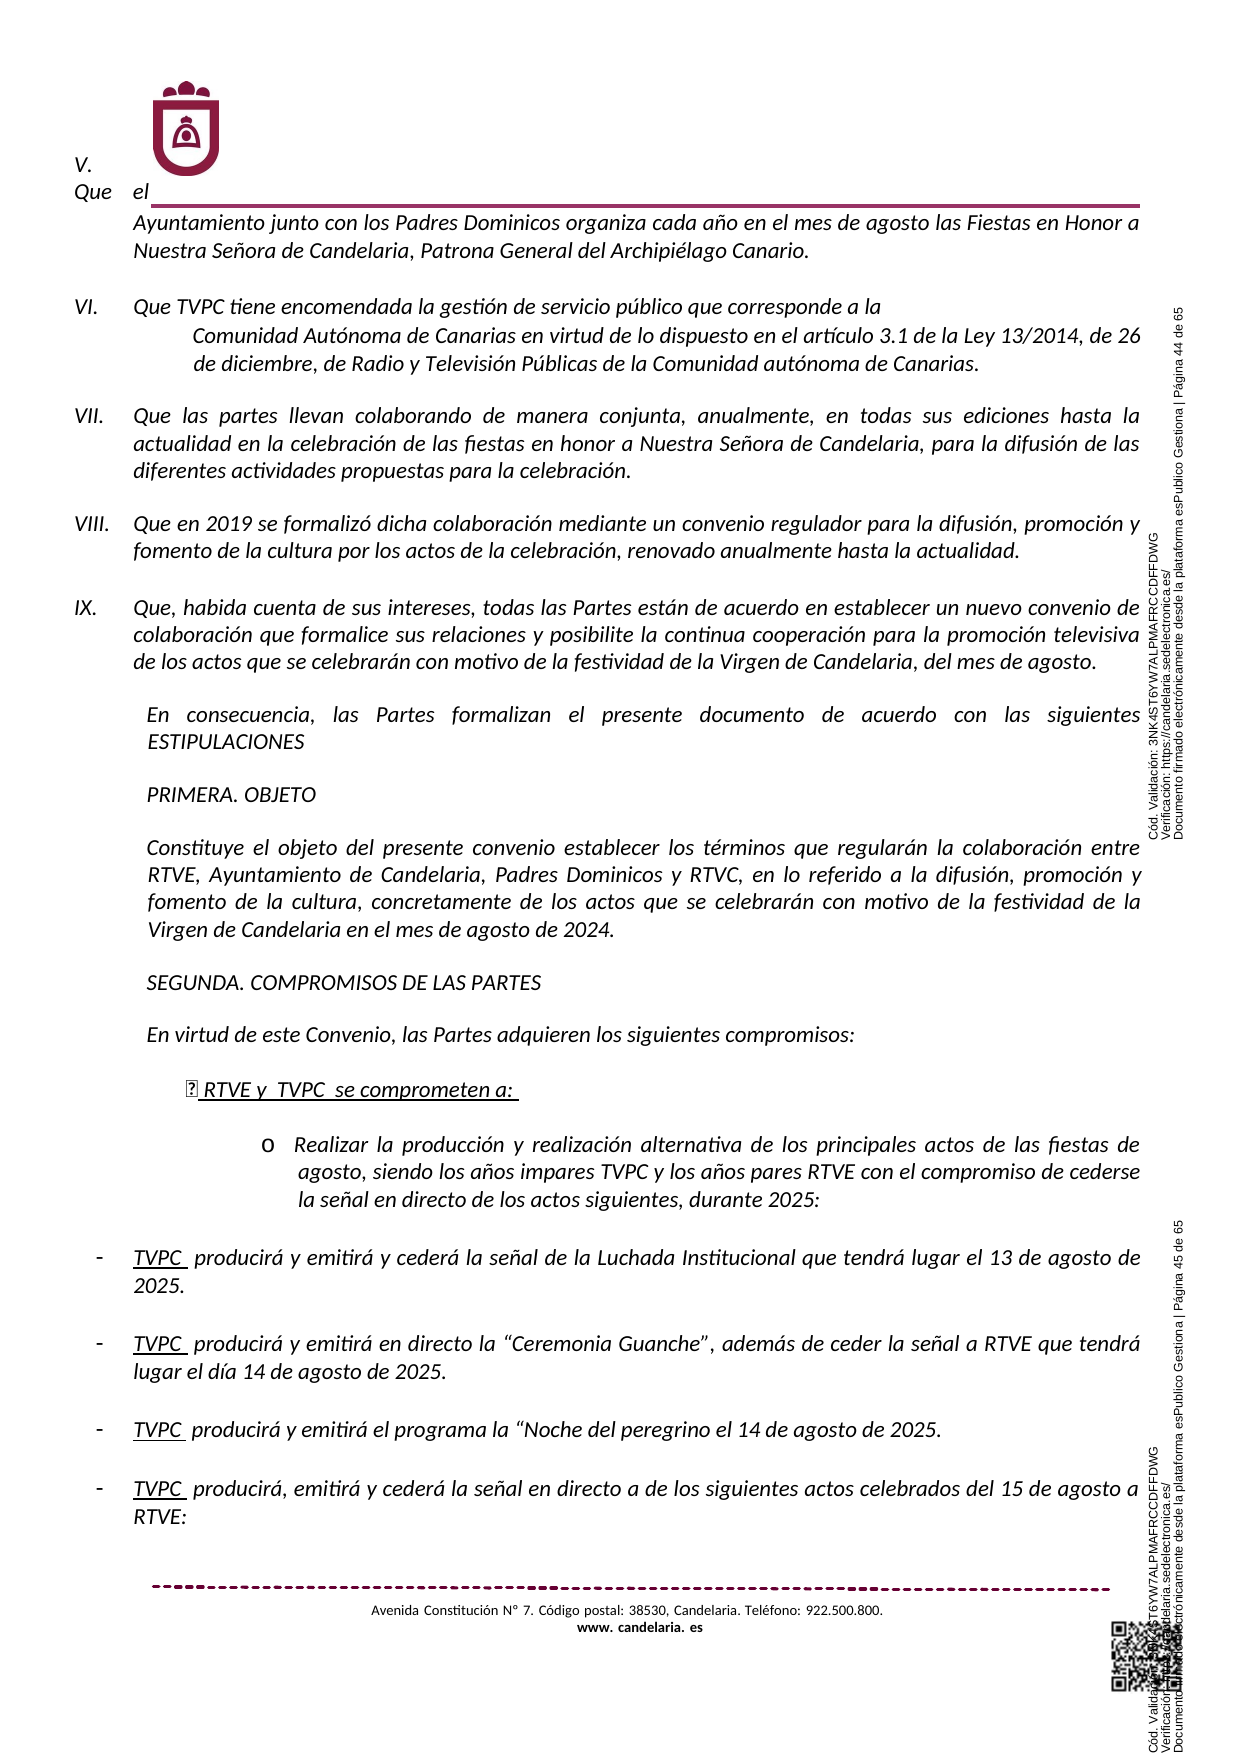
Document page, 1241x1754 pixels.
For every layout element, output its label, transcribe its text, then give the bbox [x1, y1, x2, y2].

text Constituye el objeto del presente convenio establecer los términos que regularán la colaboración entre RTVE, Ayuntamiento de Candelaria, Padres Dominicos y RTVC, en lo referido a la difusión, promoción y fomento de la cultura, concretamente de los actos que se celebrarán con motivo de la festividad de la Virgen de Candelaria en el mes de agosto de 2024. [146, 833, 1146, 943]
list TVPC producirá y emitirá el programa la “Noche del peregrino el 14 de agosto de 2025. [96, 1414, 1146, 1444]
text PRIMERA. OBJETO [146, 781, 1146, 808]
text En virtud de este Convenio, las Partes adquieren los siguientes compromisos: [146, 1021, 1146, 1048]
text o Realizar la producción y realización alternativa de los principales actos de las fiestas de agosto, siendo los años impares TVPC y los años pares RTVE con el compromiso de cederse la señal en directo de los actos siguientes, durante 2025: [260, 1129, 1146, 1213]
list Que en 2019 se formalizó dicha colaboración mediante un convenio regulador para la difusión, promoción y fomento de la cultura por los actos de la celebración, renovado anualmente hasta la actualidad. [74, 509, 1146, 564]
list TVPC producirá y emitirá y cederá la señal de la Luchada Institucional que tendrá lugar el 13 de agosto de 2025. [96, 1242, 1146, 1299]
list TVPC producirá y emitirá en directo la “Ceremonia Guanche”, además de ceder la señal a RTVE que tendrá lugar el día 14 de agosto de 2025. [96, 1328, 1146, 1385]
text Comunidad Autónoma de Canarias en virtud de lo dispuesto en el artículo 3.1 de la Ley 13/2014, de 26 de diciembre, de Radio y Televisión Públicas de la Comunidad autónoma de Canarias. [192, 322, 1146, 377]
list TVPC producirá, emitirá y cederá la señal en directo a de los siguientes actos celebrados del 15 de agosto a RTVE: [96, 1473, 1146, 1530]
text  RTVE y TVPC se comprometen a: [185, 1073, 1146, 1103]
text En consecuencia, las Partes formalizan el presente documento de acuerdo con las siguientes ESTIPULACIONES [146, 701, 1146, 755]
list Que las partes llevan colaborando de manera conjunta, anualmente, en todas sus ediciones hasta la actualidad en la celebración de las fiestas en honor a Nuestra Señora de Candelaria, para la difusión de las diferentes actividades propuestas para la celebración. [74, 402, 1146, 484]
list Que, habida cuenta de sus intereses, todas las Partes están de acuerdo en establecer un nuevo convenio de colaboración que formalice sus relaciones y posibilite la continua cooperación para la promoción televisiva de los actos que se celebrarán con motivo de la festividad de la Virgen de Candelaria, del mes de agosto. [74, 593, 1146, 675]
text SEGUNDA. COMPROMISOS DE LAS PARTES [146, 968, 1146, 995]
list Que TVPC tiene encomendada la gestión de servicio público que corresponde a la [74, 292, 1146, 320]
list Que el Ayuntamiento junto con los Padres Dominicos organiza cada año en el mes de agosto las Fiestas en Honor a Nuestra Señora de Candelaria, Patrona General del Archipiélago Canario. [74, 151, 1146, 264]
